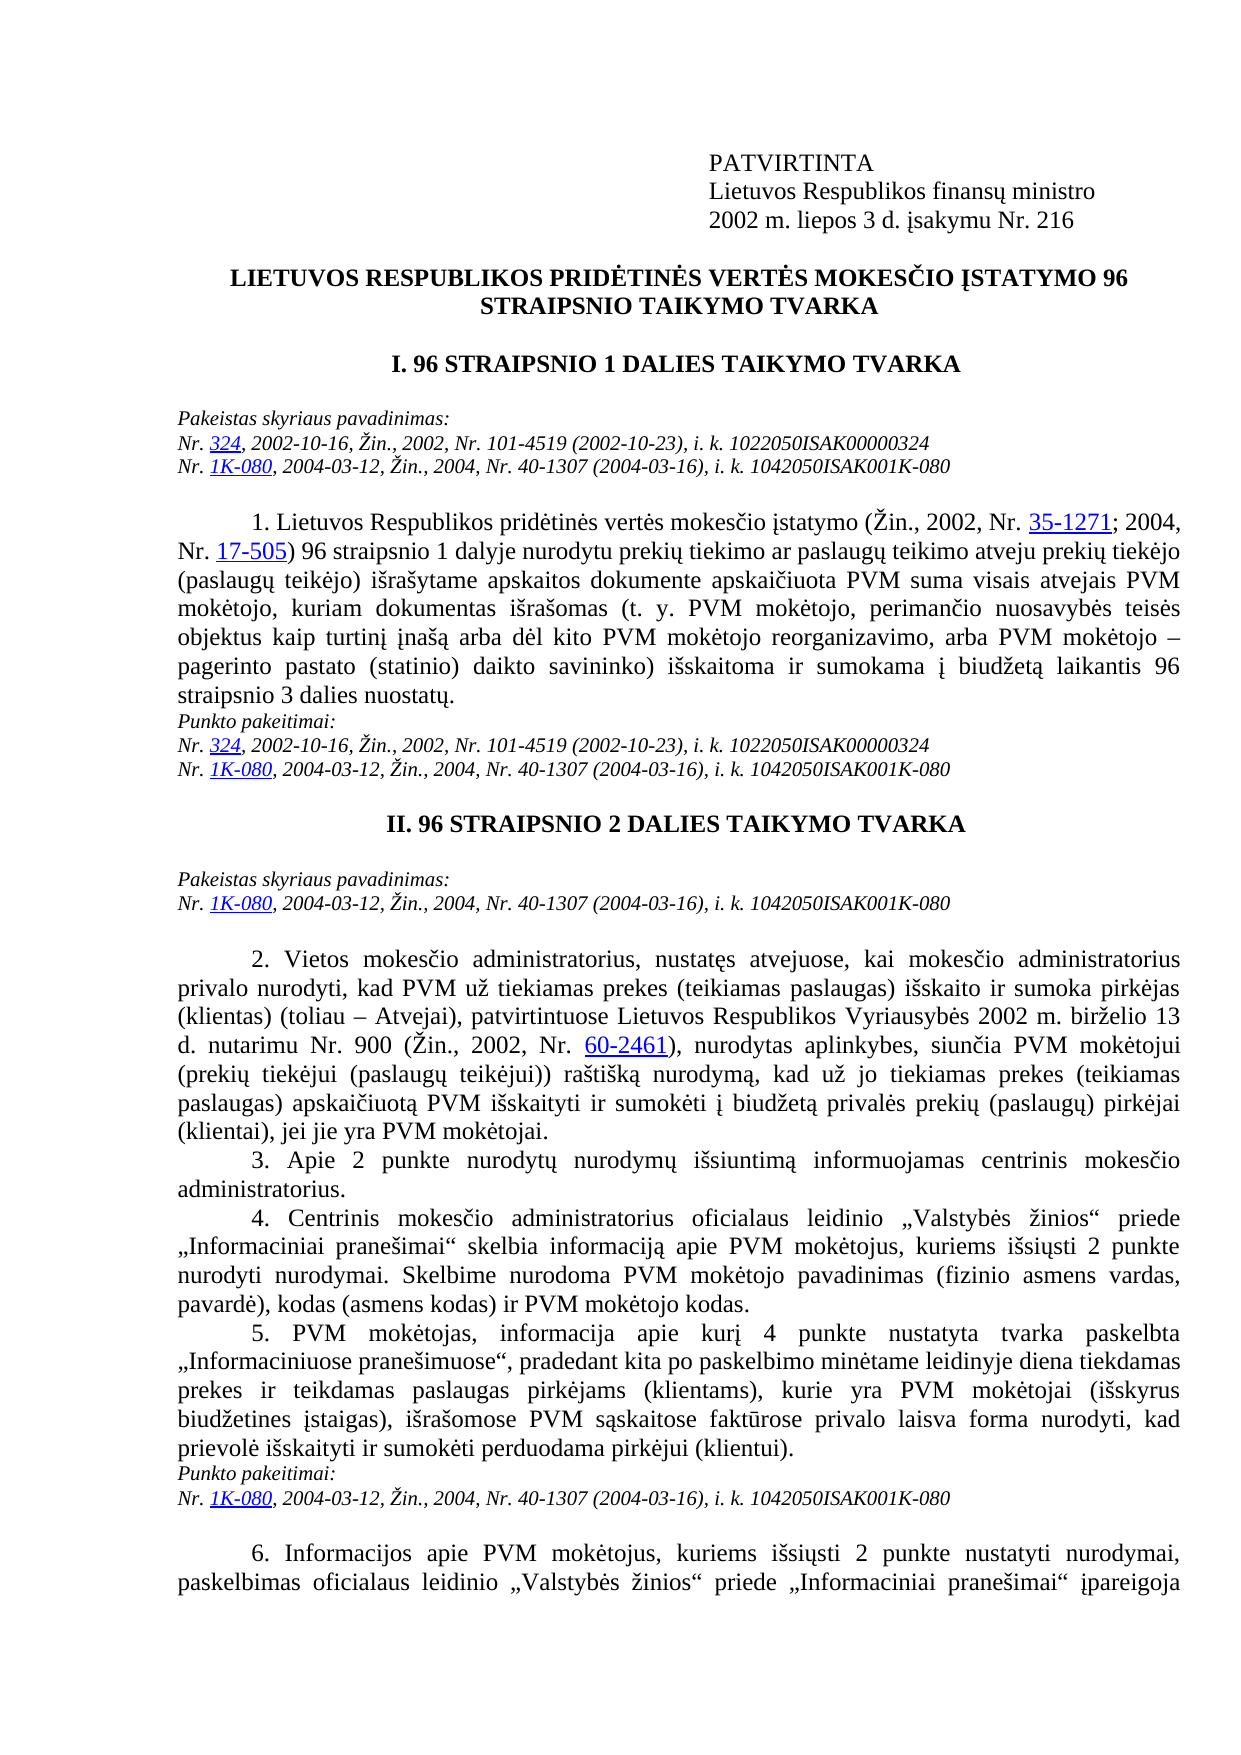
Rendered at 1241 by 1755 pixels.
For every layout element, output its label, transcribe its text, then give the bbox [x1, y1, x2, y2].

text PATVIRTINTA [177, 148, 1181, 176]
text Nr. 1K-080, 2004-03-12, Žin., 2004, Nr. 40-1307 (2004-03-16), i. k. 1042050ISAK001K-080 [177, 757, 1181, 781]
text 3. Apie 2 punkte nurodytų nurodymų išsiuntimą informuojamas centrinis mokesčio administratorius. [177, 1145, 1181, 1203]
text 2. Vietos mokesčio administratorius, nustatęs atvejuose, kai mokesčio administratorius privalo nurodyti, kad PVM už tiekiamas prekes (teikiamas paslaugas) išskaito ir sumoka pirkėjas (klientas) (toliau – Atvejai), patvirtintuose Lietuvos Respublikos Vyriausybės 2002 m. birželio 13 d. nutarimu Nr. 900 (Žin., 2002, Nr. 60-2461), nurodytas aplinkybes, siunčia PVM mokėtojui (prekių tiekėjui (paslaugų teikėjui)) raštišką nurodymą, kad už jo tiekiamas prekes (teikiamas paslaugas) apskaičiuotą PVM išskaityti ir sumokėti į biudžetą privalės prekių (paslaugų) pirkėjai (klientai), jei jie yra PVM mokėtojai. [177, 944, 1181, 1145]
text LIETUVOS RESPUBLIKOS PRIDĖTINĖS VERTĖS MOKESČIO ĮSTATYMO 96 STRAIPSNIO TAIKYMO TVARKA [177, 263, 1181, 320]
text Nr. 324, 2002-10-16, Žin., 2002, Nr. 101-4519 (2002-10-23), i. k. 1022050ISAK00000324 [177, 733, 1181, 757]
text 2002 m. liepos 3 d. įsakymu Nr. 216 [177, 205, 1181, 234]
text Punkto pakeitimai: [177, 708, 1181, 733]
text Pakeistas skyriaus pavadinimas: [177, 867, 1181, 891]
text 5. PVM mokėtojas, informacija apie kurį 4 punkte nustatyta tvarka paskelbta „Informaciniuose pranešimuose“, pradedant kita po paskelbimo minėtame leidinyje diena tiekdamas prekes ir teikdamas paslaugas pirkėjams (klientams), kurie yra PVM mokėtojai (išskyrus biudžetines įstaigas), išrašomose PVM sąskaitose faktūrose privalo laisva forma nurodyti, kad prievolė išskaityti ir sumokėti perduodama pirkėjui (klientui). [177, 1318, 1181, 1461]
text Punkto pakeitimai: [177, 1461, 1181, 1485]
text Nr. 1K-080, 2004-03-12, Žin., 2004, Nr. 40-1307 (2004-03-16), i. k. 1042050ISAK001K-080 [177, 1485, 1181, 1509]
text 1. Lietuvos Respublikos pridėtinės vertės mokesčio įstatymo (Žin., 2002, Nr. 35-1271; 2004, Nr. 17-505) 96 straipsnio 1 dalyje nurodytu prekių tiekimo ar paslaugų teikimo atveju prekių tiekėjo (paslaugų teikėjo) išrašytame apskaitos dokumente apskaičiuota PVM suma visais atvejais PVM mokėtojo, kuriam dokumentas išrašomas (t. y. PVM mokėtojo, perimančio nuosavybės teisės objektus kaip turtinį įnašą arba dėl kito PVM mokėtojo reorganizavimo, arba PVM mokėtojo – pagerinto pastato (statinio) daikto savininko) išskaitoma ir sumokama į biudžetą laikantis 96 straipsnio 3 dalies nuostatų. [177, 507, 1181, 708]
text I. 96 STRAIPSNIO 1 DALIES TAIKYMO TVARKA [177, 349, 1181, 378]
text Nr. 1K-080, 2004-03-12, Žin., 2004, Nr. 40-1307 (2004-03-16), i. k. 1042050ISAK001K-080 [177, 891, 1181, 915]
text Nr. 324, 2002-10-16, Žin., 2002, Nr. 101-4519 (2002-10-23), i. k. 1022050ISAK00000324 [177, 430, 1181, 454]
text II. 96 STRAIPSNIO 2 DALIES TAIKYMO TVARKA [177, 809, 1181, 838]
text Lietuvos Respublikos finansų ministro [177, 176, 1181, 205]
text 6. Informacijos apie PVM mokėtojus, kuriems išsiųsti 2 punkte nustatyti nurodymai, paskelbimas oficialaus leidinio „Valstybės žinios“ priede „Informaciniai pranešimai“ įpareigoja [177, 1538, 1181, 1596]
text 4. Centrinis mokesčio administratorius oficialaus leidinio „Valstybės žinios“ priede „Informaciniai pranešimai“ skelbia informaciją apie PVM mokėtojus, kuriems išsiųsti 2 punkte nurodyti nurodymai. Skelbime nurodoma PVM mokėtojo pavadinimas (fizinio asmens vardas, pavardė), kodas (asmens kodas) ir PVM mokėtojo kodas. [177, 1203, 1181, 1318]
text Nr. 1K-080, 2004-03-12, Žin., 2004, Nr. 40-1307 (2004-03-16), i. k. 1042050ISAK001K-080 [177, 454, 1181, 478]
text Pakeistas skyriaus pavadinimas: [177, 406, 1181, 430]
